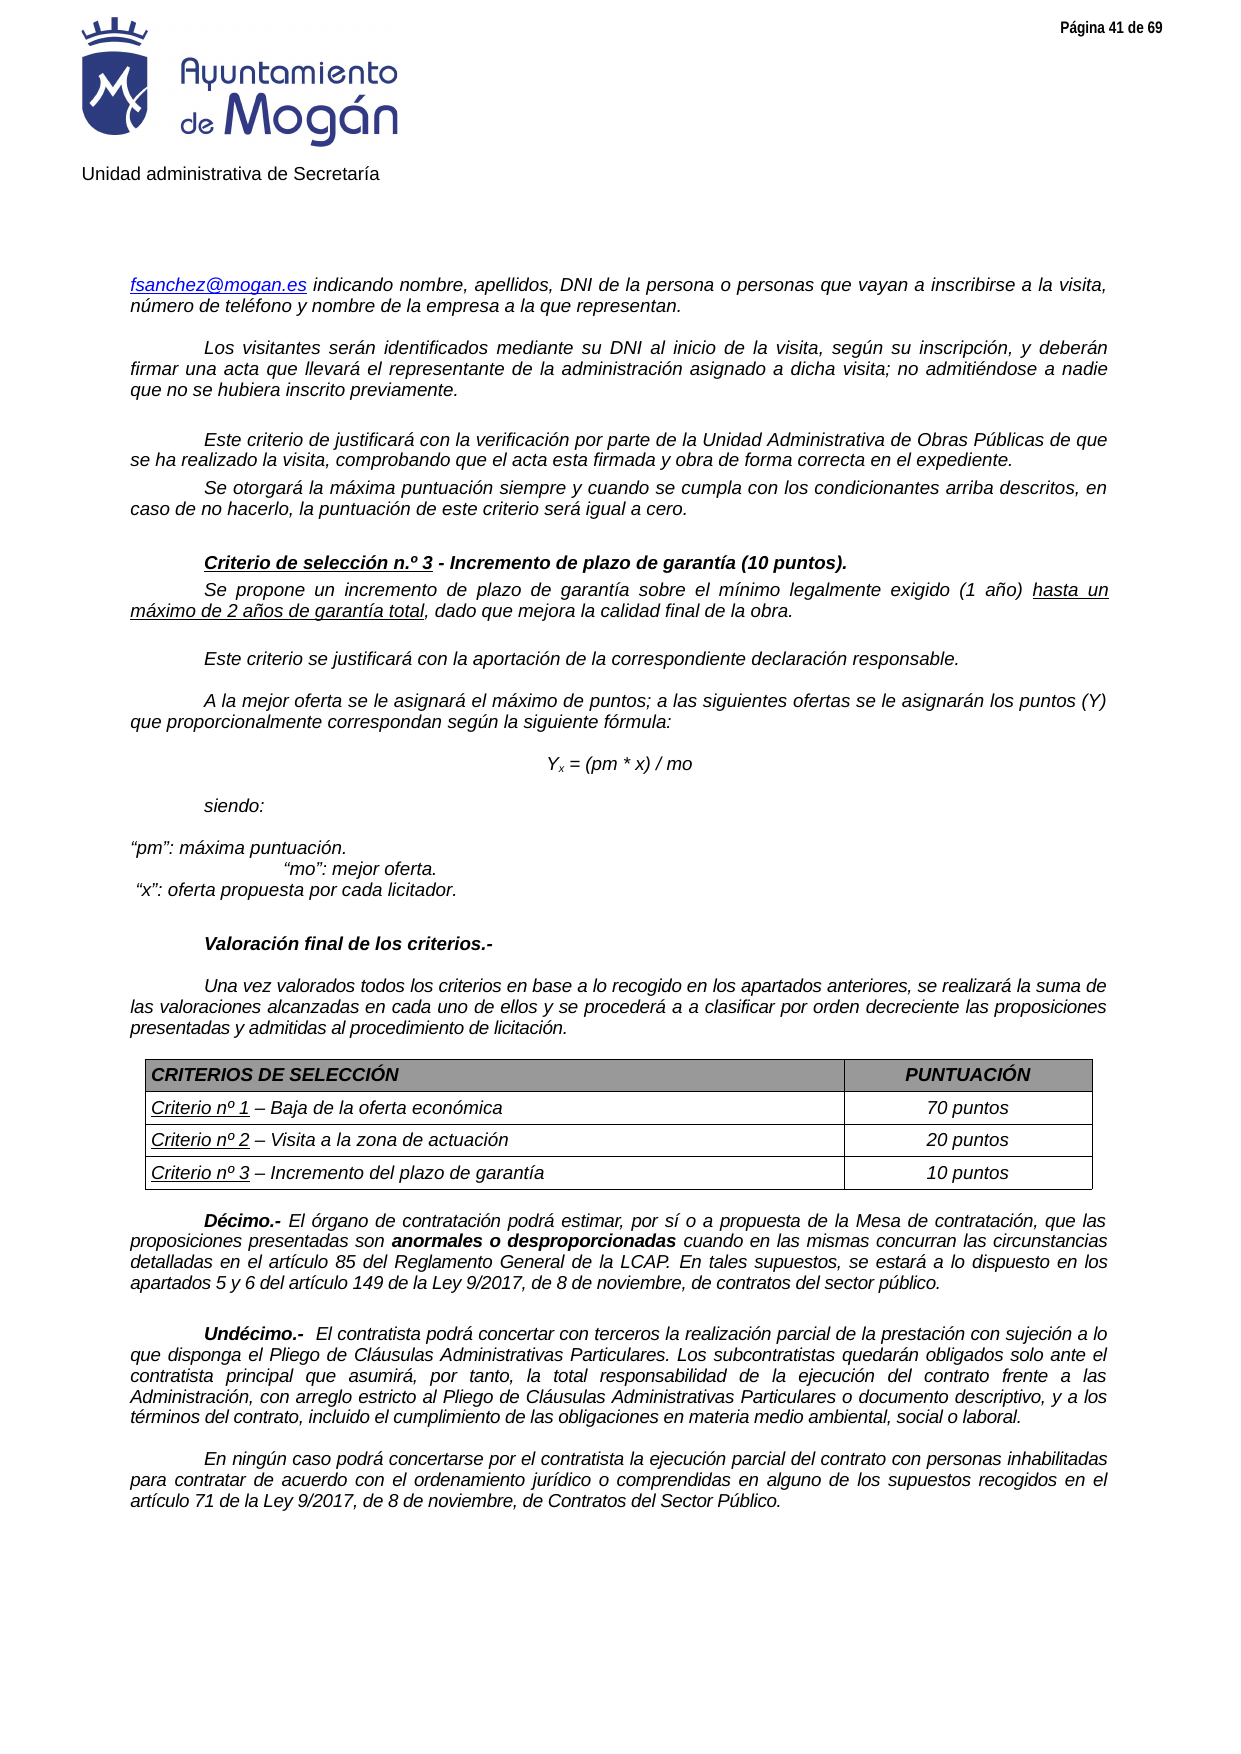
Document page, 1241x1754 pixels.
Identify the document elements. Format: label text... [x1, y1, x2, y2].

text En ningún caso podrá concertarse por el contratista la ejecución parcial del contrato con personas inhabilitadas para contratar de acuerdo con el ordenamiento jurídico o comprendidas en alguno de los supuestos recogidos en el artículo 71 de la Ley 9/2017, de 8 de noviembre, de Contratos del Sector Público. [130, 1449, 1110, 1512]
text A la mejor oferta se le asignará el máximo de puntos; a las siguientes ofertas se le asignarán los puntos (Y) que proporcionalmente correspondan según la siguiente fórmula: [130, 691, 1110, 732]
table_cell 20 puntos [845, 1125, 1092, 1156]
text Los visitantes serán identificados mediante su DNI al inicio de la visita, según su inscripción, y deberán firmar una acta que llevará el representante de la administración asignado a dicha visita; no admitiéndose a nadie que no se hubiera inscrito previamente. [130, 317, 1110, 401]
table_cell 10 puntos [845, 1157, 1092, 1189]
text Criterio de selección n.º 3 - Incremento de plazo de garantía (10 puntos). [130, 552, 1110, 573]
text “x”: oferta propuesta por cada licitador. [130, 879, 1110, 900]
text Undécimo.- El contratista podrá concertar con terceros la realización parcial de la prestación con sujeción a lo que disponga el Pliego de Cláusulas Administrativas Particulares. Los subcontratistas quedarán obligados solo ante el contratista principal que asumirá, por tanto, la total responsabilidad de la ejecución del contrato frente a las Administración, con arreglo estricto al Pliego de Cláusulas Administrativas Particulares o documento descriptivo, y a los términos del contrato, incluido el cumplimiento de las obligaciones en materia medio ambiental, social o laboral. [130, 1323, 1110, 1428]
text Este criterio se justificará con la aportación de la correspondiente declaración responsable. [130, 649, 1110, 669]
text Yx = (pm * x) / mo [130, 753, 1110, 774]
table_header PUNTUACIÓN [845, 1060, 1092, 1091]
table_cell Criterio nº 2 – Visita a la zona de actuación [146, 1125, 844, 1156]
text Se otorgará la máxima puntuación siempre y cuando se cumpla con los condicionantes arriba descritos, en caso de no hacerlo, la puntuación de este criterio será igual a cero. [130, 477, 1110, 519]
text Se propone un incremento de plazo de garantía sobre el mínimo legalmente exigido (1 año) hasta un máximo de 2 años de garantía total, dado que mejora la calidad final de la obra. [130, 579, 1110, 621]
text Décimo.- El órgano de contratación podrá estimar, por sí o a propuesta de la Mesa de contratación, que las proposiciones presentadas son anormales o desproporcionadas cuando en las mismas concurran las circunstancias detalladas en el artículo 85 del Reglamento General de la LCAP. En tales supuestos, se estará a lo dispuesto en los apartados 5 y 6 del artículo 149 de la Ley 9/2017, de 8 de noviembre, de contratos del sector público. [130, 1210, 1110, 1294]
text Este criterio de justificará con la verificación por parte de la Unidad Administrativa de Obras Públicas de que se ha realizado la visita, comprobando que el acta esta firmada y obra de forma correcta en el expediente. [130, 429, 1110, 471]
text Valoración final de los criterios.- [130, 933, 1110, 954]
picture [81, 17, 398, 153]
table_cell Criterio nº 3 – Incremento del plazo de garantía [146, 1157, 844, 1189]
table_cell 70 puntos [845, 1092, 1092, 1124]
table_header CRITERIOS DE SELECCIÓN [146, 1060, 844, 1091]
text fsanchez@mogan.es indicando nombre, apellidos, DNI de la persona o personas que vayan a inscribirse a la visita, número de teléfono y nombre de la empresa a la que representan. [130, 275, 1110, 317]
table_cell Criterio nº 1 – Baja de la oferta económica [146, 1092, 844, 1124]
text Una vez valorados todos los criterios en base a lo recogido en los apartados anteriores, se realizará la suma de las valoraciones alcanzadas en cada uno de ellos y se procederá a a clasificar por orden decreciente las proposiciones presentadas y admitidas al procedimiento de licitación. [130, 975, 1110, 1038]
text “mo”: mejor oferta. [130, 858, 1110, 879]
text siendo: [130, 795, 1110, 816]
text “pm”: máxima puntuación. [130, 837, 1110, 858]
